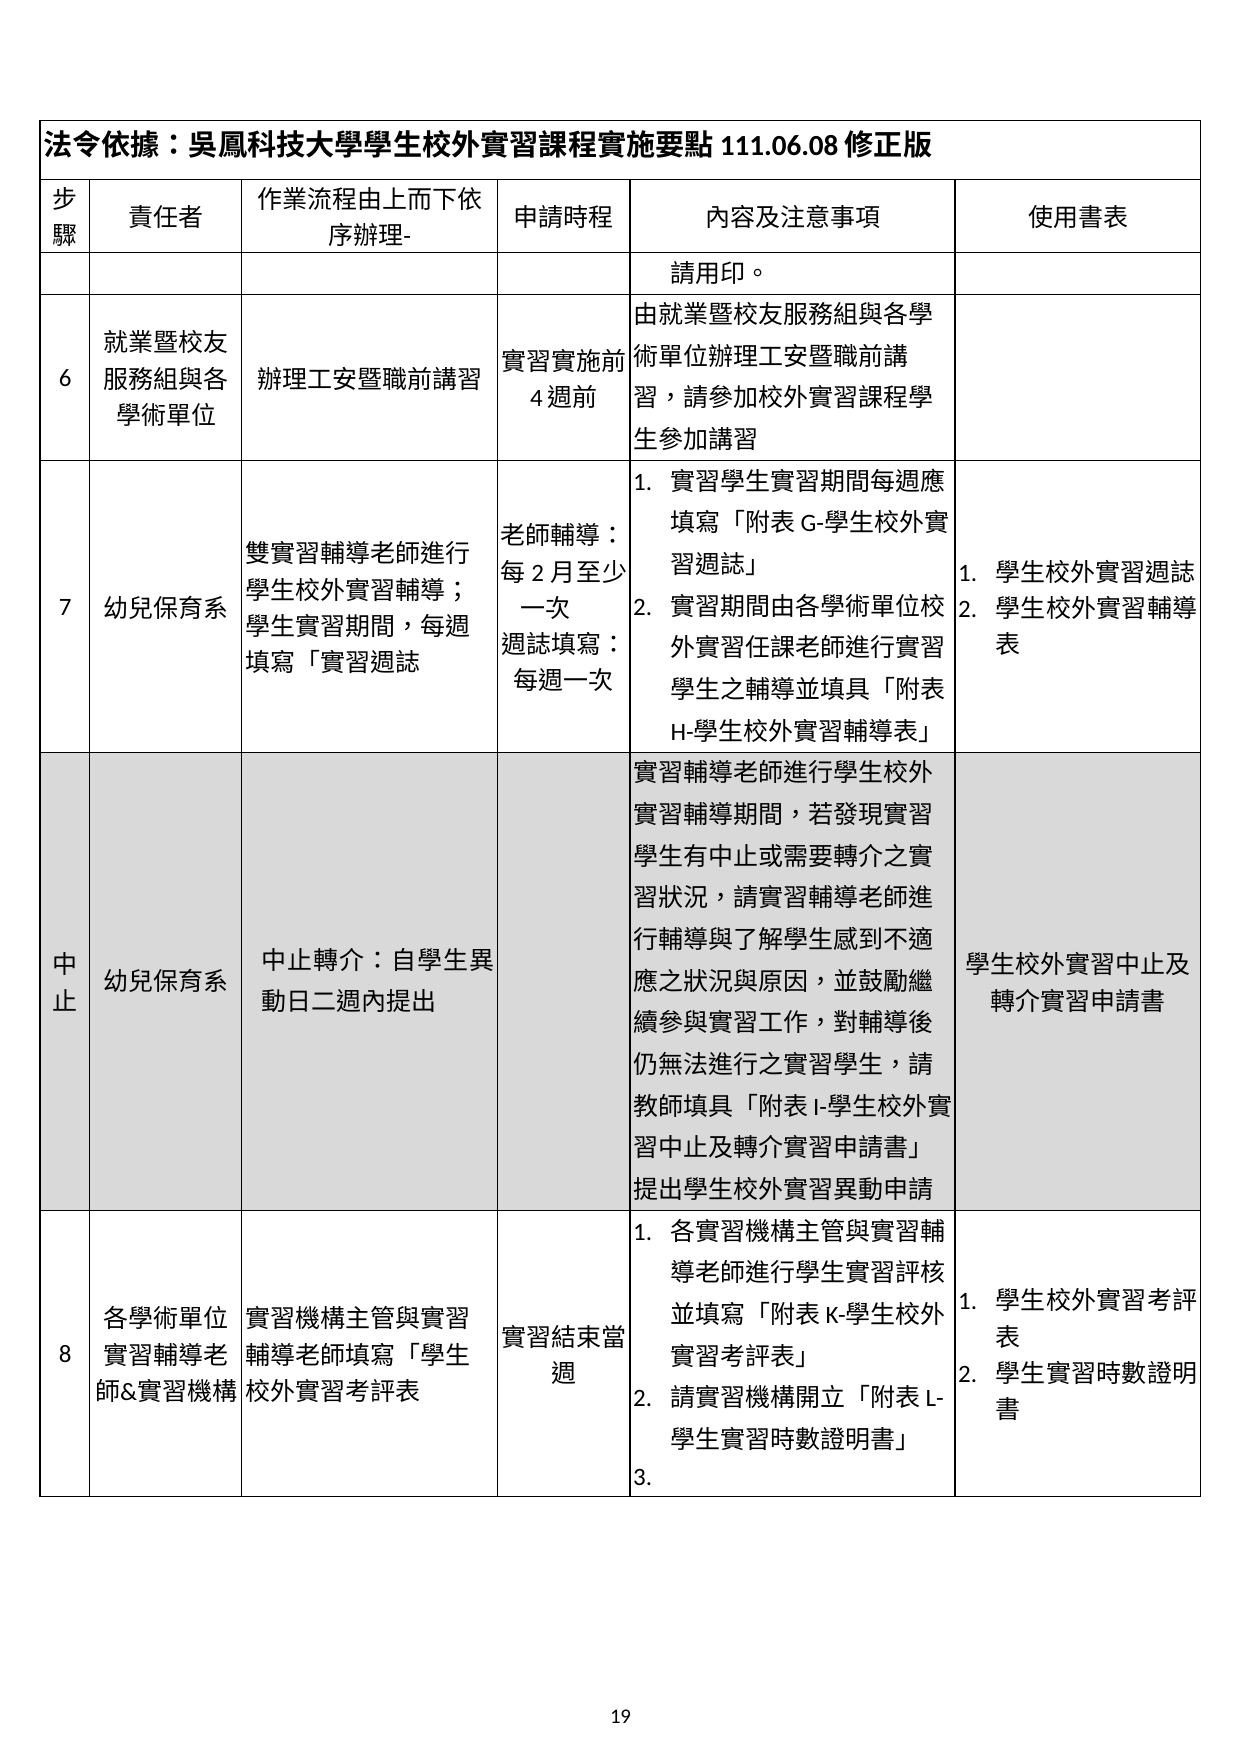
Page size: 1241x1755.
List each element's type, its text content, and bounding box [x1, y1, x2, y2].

table_cell 8 [41, 1211, 89, 1496]
table_cell 實習結束當週 [498, 1211, 629, 1496]
table_cell 責任者 [90, 180, 241, 252]
table_cell [90, 253, 241, 293]
table_cell 雙實習輔導老師進行學生校外實習輔導；學生實習期間，每週填寫「實習週誌 [242, 461, 497, 752]
table_cell 實習機構主管與實習輔導老師填寫「學生校外實習考評表 [242, 1211, 497, 1496]
table_cell 幼兒保育系 [90, 753, 241, 1210]
table_cell 中止轉介：自學生異動日二週內提出 [242, 753, 497, 1210]
table_cell [41, 253, 89, 293]
table_cell 中止 [41, 753, 89, 1210]
table_cell [498, 753, 629, 1210]
table_cell 幼兒保育系 [90, 461, 241, 752]
table_cell [242, 253, 497, 293]
table_cell 請用印。 [631, 253, 954, 293]
table_cell 申請時程 [498, 180, 629, 252]
table_cell 內容及注意事項 [631, 180, 954, 252]
table_cell 各學術單位實習輔導老師&實習機構 [90, 1211, 241, 1496]
table_cell 6 [41, 295, 89, 460]
table_cell 各實習機構主管與實習輔導老師進行學生實習評核並填寫「附表K-學生校外實習考評表」 請實習機構開立「附表L-學生實習時數證明書」 [631, 1211, 954, 1496]
table_cell 學生校外實習中止及轉介實習申請書 [956, 753, 1200, 1210]
table_cell 作業流程由上而下依序辦理- [242, 180, 497, 252]
table_cell 由就業暨校友服務組與各學術單位辦理工安暨職前講習，請參加校外實習課程學生參加講習 [631, 295, 954, 460]
table_header 法令依據：吳鳳科技大學學生校外實習課程實施要點111.06.08修正版 [41, 121, 1200, 178]
table_cell [956, 295, 1200, 460]
table_cell 實習輔導老師進行學生校外實習輔導期間，若發現實習學生有中止或需要轉介之實習狀況，請實習輔導老師進行輔導與了解學生感到不適應之狀況與原因，並鼓勵繼續參與實習工作，對輔導後仍無法進行之實習學生，請教師填具「附表I-學生校外實習中止及轉介實習申請書」提出學生校外實習異動申請 [631, 753, 954, 1210]
table_cell [498, 253, 629, 293]
table_cell 7 [41, 461, 89, 752]
table_cell 學生校外實習週誌 學生校外實習輔導表 [956, 461, 1200, 752]
table_cell 就業暨校友服務組與各學術單位 [90, 295, 241, 460]
table_cell 老師輔導： 每2月至少一次 週誌填寫： 每週一次 [498, 461, 629, 752]
table_cell 實習實施前4週前 [498, 295, 629, 460]
table_cell 學生校外實習考評表 學生實習時數證明書 [956, 1211, 1200, 1496]
table_cell [956, 253, 1200, 293]
table_cell 步驟 [41, 180, 89, 252]
table_cell 使用書表 [956, 180, 1200, 252]
table_cell 實習學生實習期間每週應填寫「附表G-學生校外實習週誌」 實習期間由各學術單位校外實習任課老師進行實習學生之輔導並填具「附表H-學生校外實習輔導表」 [631, 461, 954, 752]
table_cell 辦理工安暨職前講習 [242, 295, 497, 460]
